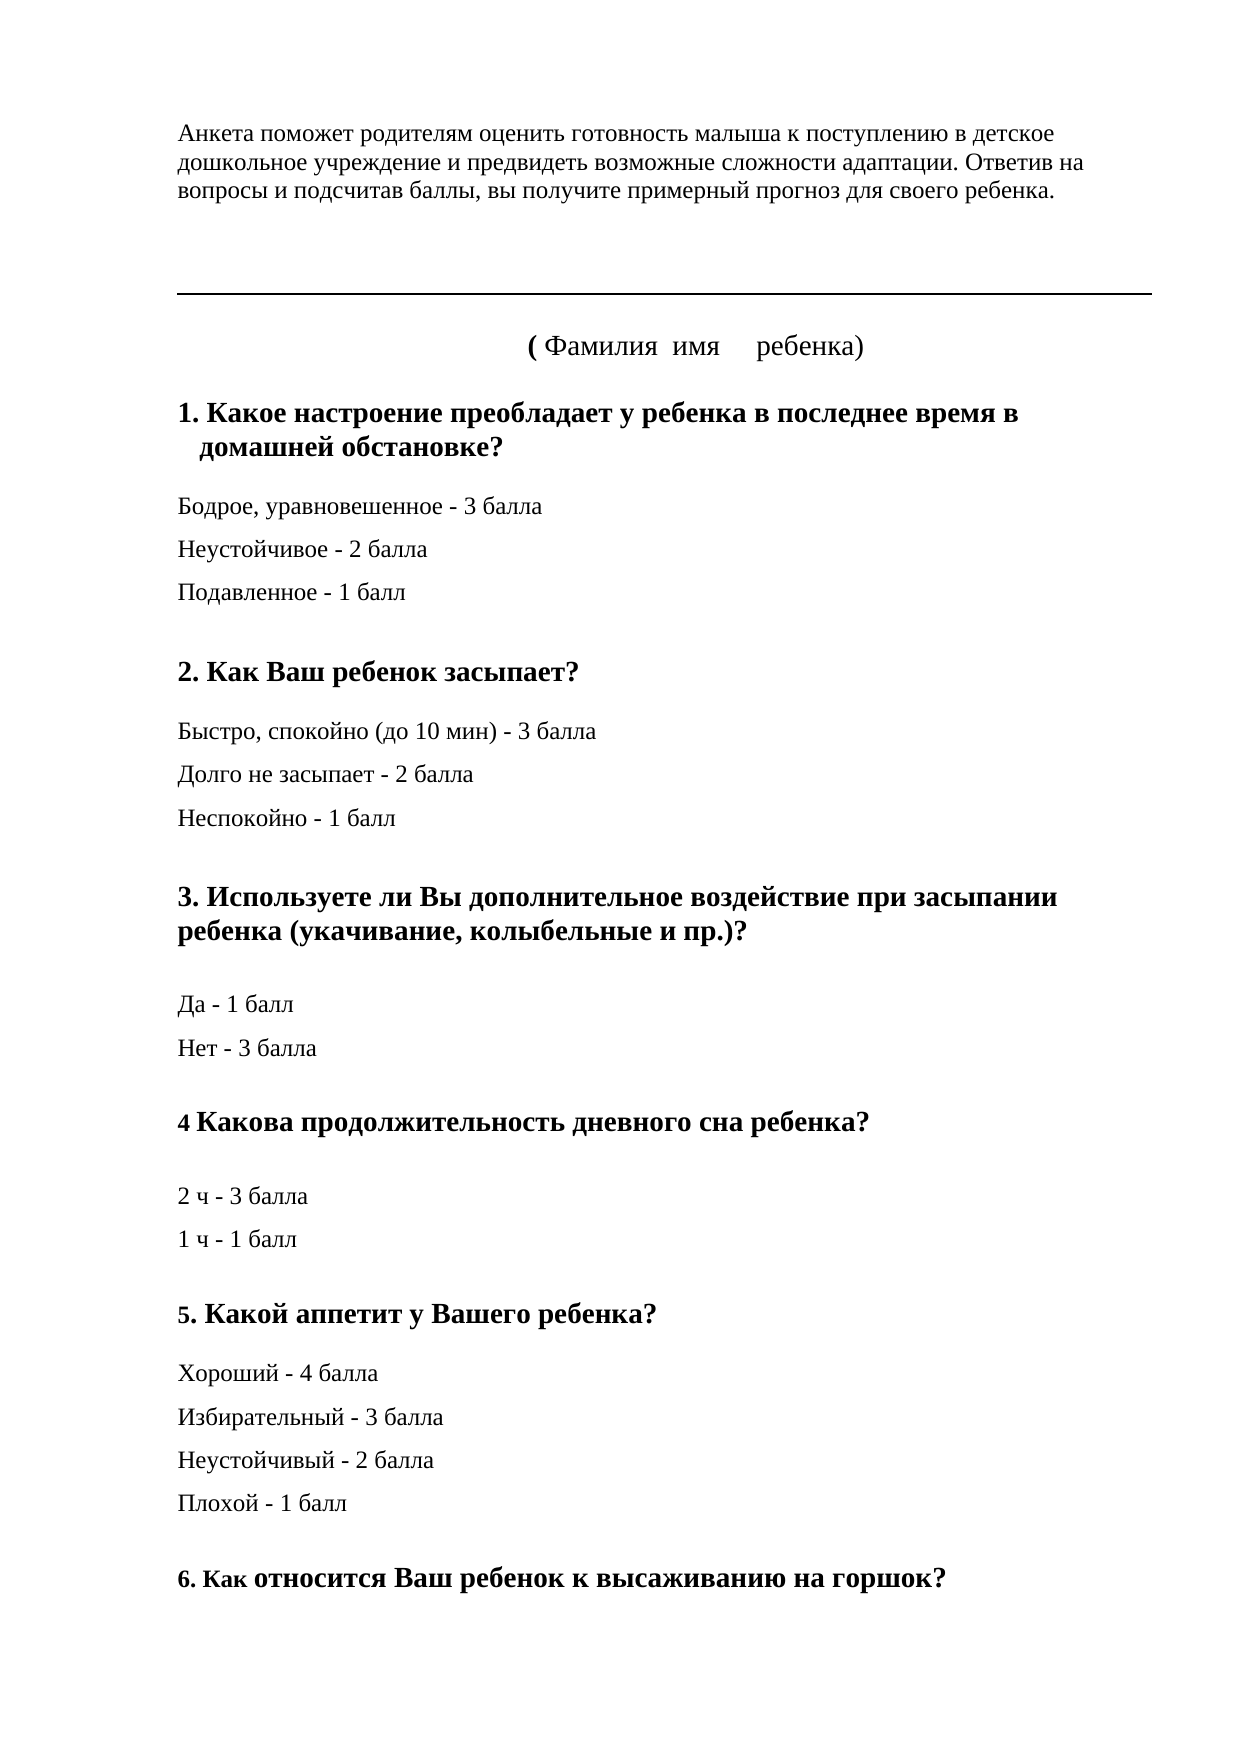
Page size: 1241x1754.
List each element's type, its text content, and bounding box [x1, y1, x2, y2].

text Неустойчивый - 2 балла [177, 1445, 1152, 1473]
text ( Фамилия имя ребенка) [177, 328, 1152, 362]
text Быстро, спокойно (до 10 мин) - 3 балла [177, 716, 1152, 745]
text Да - 1 балл [177, 989, 1152, 1018]
text Неспокойно - 1 балл [177, 803, 1152, 831]
text Нет - 3 балла [177, 1033, 1152, 1061]
text 5. Какой аппетит у Вашего ребенка? [177, 1296, 1152, 1330]
text Подавленное - 1 балл [177, 577, 1152, 606]
text Избирательный - 3 балла [177, 1402, 1152, 1430]
text 6. Как относится Ваш ребенок к высаживанию на горшок? [177, 1560, 1152, 1593]
text Анкета поможет родителям оценить готовность малыша к поступлению в детское дошкольное учреждение и предвидеть возможные сложности адаптации. Ответив на вопросы и подсчитав баллы, вы получите примерный прогноз для своего ребенка. [177, 118, 1152, 204]
text Плохой - 1 балл [177, 1488, 1152, 1517]
text 4 Какова продолжительность дневного сна ребенка? [177, 1104, 1152, 1138]
text 1 ч - 1 балл [177, 1224, 1152, 1253]
text 1. Какое настроение преобладает у ребенка в последнее время в [177, 395, 1152, 429]
text 2. Как Ваш ребенок засыпает? [177, 654, 1152, 688]
text Долго не засыпает - 2 балла [177, 759, 1152, 788]
text 3. Используете ли Вы дополнительное воздействие при засыпании ребенка (укачивание, колыбельные и пр.)? [177, 879, 1152, 946]
text Неустойчивое - 2 балла [177, 534, 1152, 563]
text 2 ч - 3 балла [177, 1181, 1152, 1210]
text домашней обстановке? [177, 429, 1152, 462]
text Хороший - 4 балла [177, 1358, 1152, 1387]
text Бодрое, уравновешенное - 3 балла [177, 491, 1152, 520]
